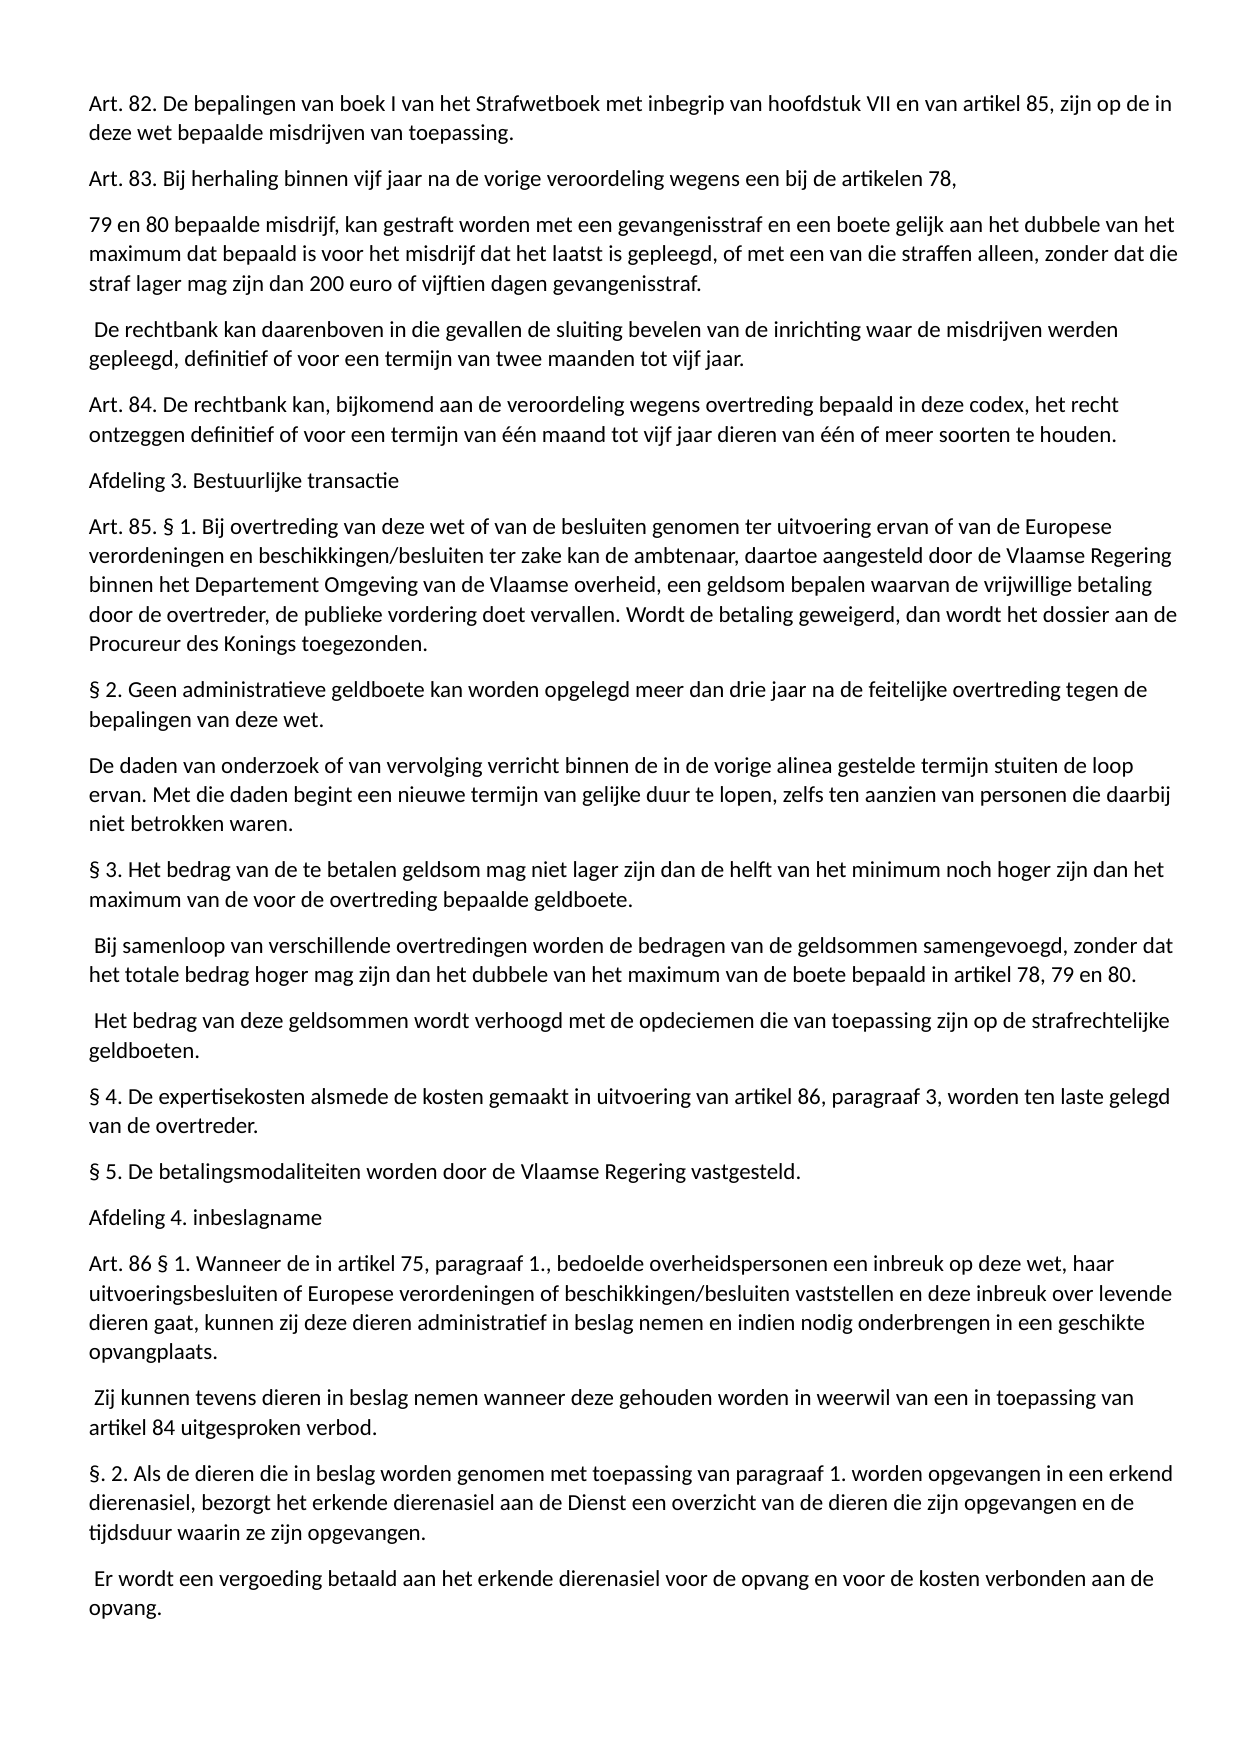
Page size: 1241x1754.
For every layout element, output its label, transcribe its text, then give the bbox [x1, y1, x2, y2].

text Afdeling 3. Bestuurlijke transactie [89, 466, 1181, 494]
text Het bedrag van deze geldsommen wordt verhoogd met de opdeciemen die van toepassing zijn op de strafrechtelijke geldboeten. [89, 1006, 1181, 1064]
text Art. 85. § 1. Bij overtreding van deze wet of van de besluiten genomen ter uitvoering ervan of van de Europese verordeningen en beschikkingen/besluiten ter zake kan de ambtenaar, daartoe aangesteld door de Vlaamse Regering binnen het Departement Omgeving van de Vlaamse overheid, een geldsom bepalen waarvan de vrijwillige betaling door de overtreder, de publieke vordering doet vervallen. Wordt de betaling geweigerd, dan wordt het dossier aan de Procureur des Konings toegezonden. [89, 512, 1181, 657]
text § 3. Het bedrag van de te betalen geldsom mag niet lager zijn dan de helft van het minimum noch hoger zijn dan het maximum van de voor de overtreding bepaalde geldboete. [89, 856, 1181, 913]
text Art. 82. De bepalingen van boek I van het Strafwetboek met inbegrip van hoofdstuk VII en van artikel 85, zijn op de in deze wet bepaalde misdrijven van toepassing. [89, 89, 1181, 146]
text Art. 86 § 1. Wanneer de in artikel 75, paragraaf 1., bedoelde overheidspersonen een inbreuk op deze wet, haar uitvoeringsbesluiten of Europese verordeningen of beschikkingen/besluiten vaststellen en deze inbreuk over levende dieren gaat, kunnen zij deze dieren administratief in beslag nemen en indien nodig onderbrengen in een geschikte opvangplaats. [89, 1249, 1181, 1365]
text Art. 83. Bij herhaling binnen vijf jaar na de vorige veroordeling wegens een bij de artikelen 78, [89, 164, 1181, 192]
text Bij samenloop van verschillende overtredingen worden de bedragen van de geldsommen samengevoegd, zonder dat het totale bedrag hoger mag zijn dan het dubbele van het maximum van de boete bepaald in artikel 78, 79 en 80. [89, 931, 1181, 988]
text De daden van onderzoek of van vervolging verricht binnen de in de vorige alinea gestelde termijn stuiten de loop ervan. Met die daden begint een nieuwe termijn van gelijke duur te lopen, zelfs ten aanzien van personen die daarbij niet betrokken waren. [89, 751, 1181, 837]
text § 5. De betalingsmodaliteiten worden door de Vlaamse Regering vastgesteld. [89, 1157, 1181, 1185]
text 79 en 80 bepaalde misdrijf, kan gestraft worden met een gevangenisstraf en een boete gelijk aan het dubbele van het maximum dat bepaald is voor het misdrijf dat het laatst is gepleegd, of met een van die straffen alleen, zonder dat die straf lager mag zijn dan 200 euro of vijftien dagen gevangenisstraf. [89, 210, 1181, 297]
text Zij kunnen tevens dieren in beslag nemen wanneer deze gehouden worden in weerwil van een in toepassing van artikel 84 uitgesproken verbod. [89, 1383, 1181, 1441]
text Afdeling 4. inbeslagname [89, 1203, 1181, 1231]
text Er wordt een vergoeding betaald aan het erkende dierenasiel voor de opvang en voor de kosten verbonden aan de opvang. [89, 1564, 1181, 1621]
text Art. 84. De rechtbank kan, bijkomend aan de veroordeling wegens overtreding bepaald in deze codex, het recht ontzeggen definitief of voor een termijn van één maand tot vijf jaar dieren van één of meer soorten te houden. [89, 390, 1181, 448]
text §. 2. Als de dieren die in beslag worden genomen met toepassing van paragraaf 1. worden opgevangen in een erkend dierenasiel, bezorgt het erkende dierenasiel aan de Dienst een overzicht van de dieren die zijn opgevangen en de tijdsduur waarin ze zijn opgevangen. [89, 1459, 1181, 1546]
text § 4. De expertisekosten alsmede de kosten gemaakt in uitvoering van artikel 86, paragraaf 3, worden ten laste gelegd van de overtreder. [89, 1082, 1181, 1139]
text De rechtbank kan daarenboven in die gevallen de sluiting bevelen van de inrichting waar de misdrijven werden gepleegd, definitief of voor een termijn van twee maanden tot vijf jaar. [89, 315, 1181, 372]
text § 2. Geen administratieve geldboete kan worden opgelegd meer dan drie jaar na de feitelijke overtreding tegen de bepalingen van deze wet. [89, 675, 1181, 733]
